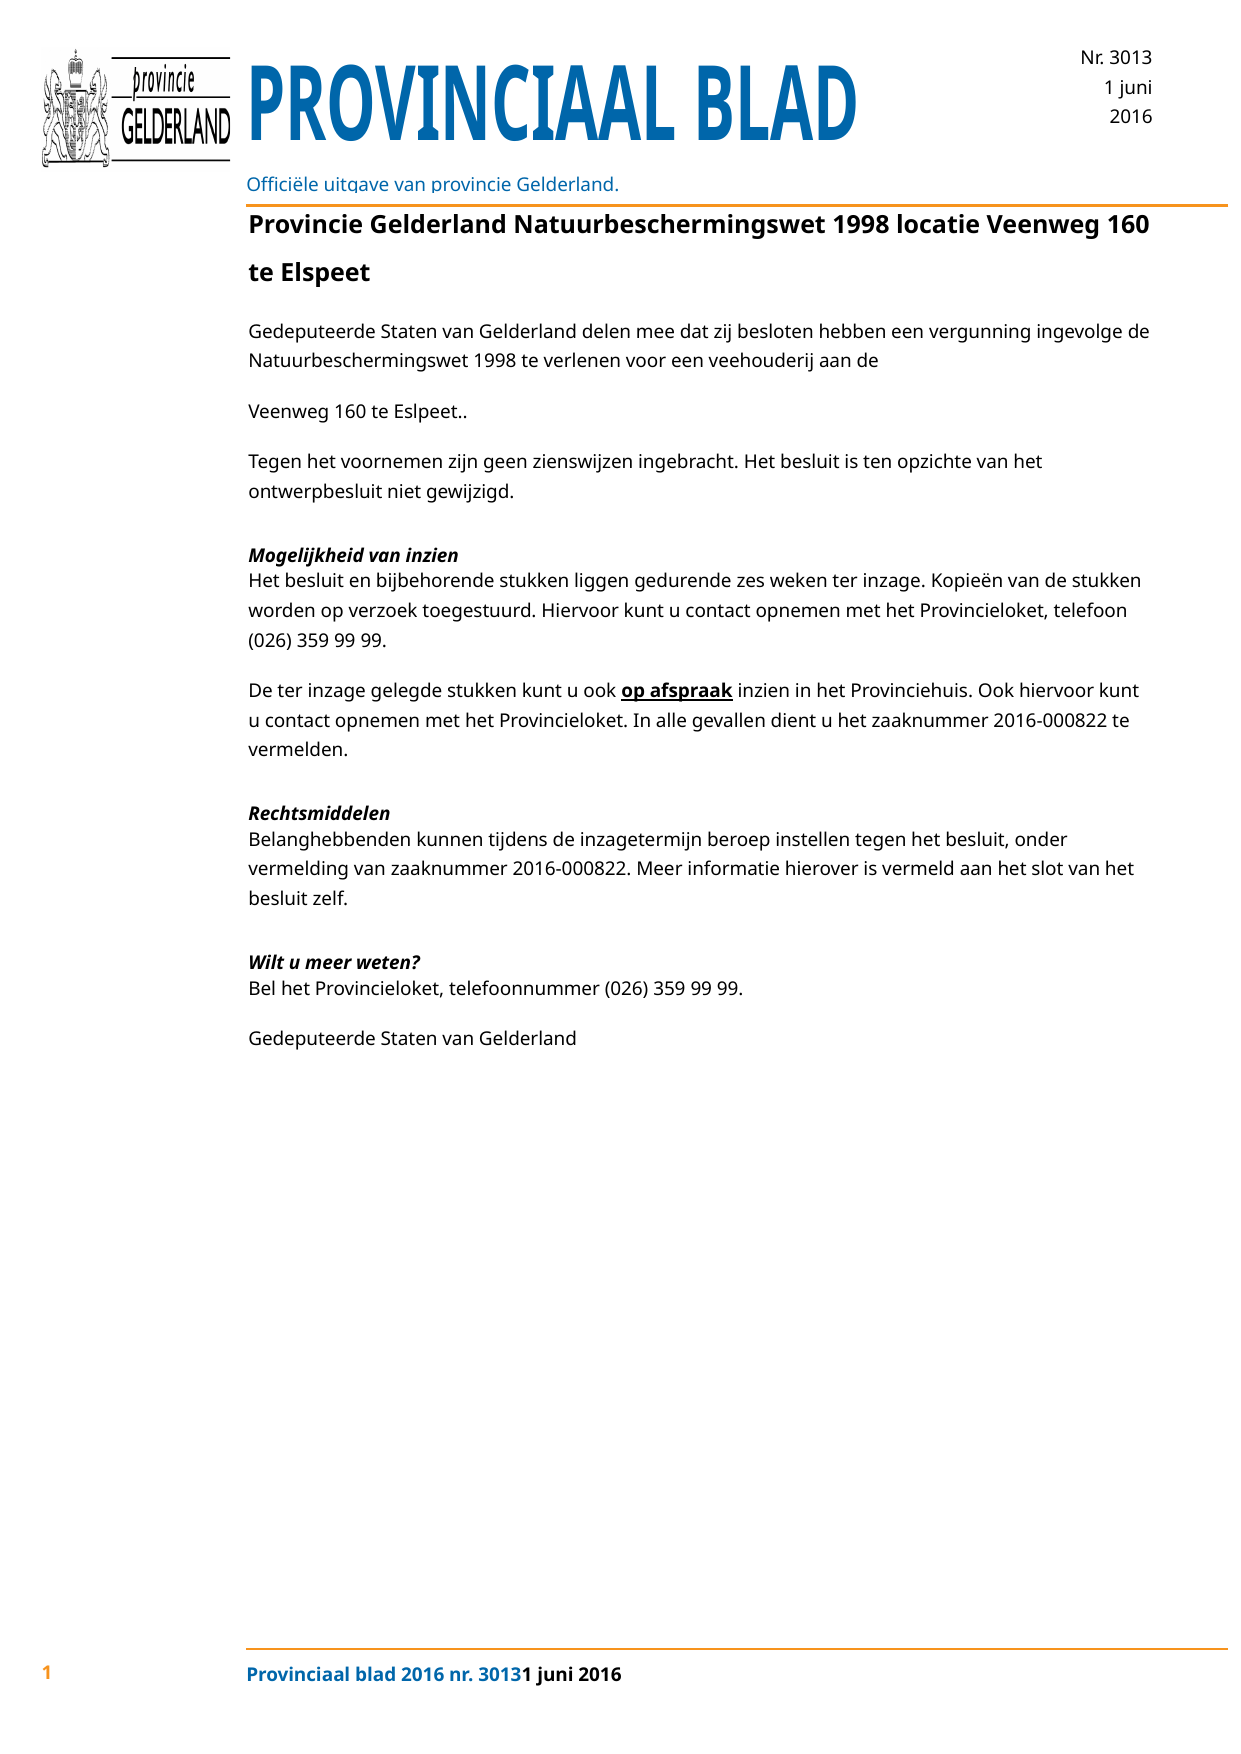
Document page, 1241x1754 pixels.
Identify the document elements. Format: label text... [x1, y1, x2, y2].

text Gedeputeerde Staten van Gelderland delen mee dat zij besloten hebben een vergunning ingevolge de Natuurbeschermingswet 1998 te verlenen voor een veehouderij aan de [248, 318, 1152, 373]
text Veenweg 160 te Eslpeet.. [248, 398, 1152, 424]
picture [41, 47, 231, 172]
text De ter inzage gelegde stukken kunt u ook op afspraak inzien in het Provinciehuis. Ook hiervoor kunt u contact opnemen met het Provincieloket. In alle gevallen dient u het zaaknummer 2016-000822 te vermelden. [248, 677, 1152, 762]
text Gedeputeerde Staten van Gelderland [248, 1025, 1152, 1051]
text Bel het Provincieloket, telefoonnummer (026) 359 99 99. [248, 975, 1152, 1001]
text Rechtsmiddelen [248, 800, 1152, 826]
text Tegen het voornemen zijn geen zienswijzen ingebracht. Het besluit is ten opzichte van het ontwerpbesluit niet gewijzigd. [248, 448, 1152, 504]
text Mogelijkheid van inzien [248, 542, 1152, 568]
text Belanghebbenden kunnen tijdens de inzagetermijn beroep instellen tegen het besluit, onder vermelding van zaaknummer 2016-000822. Meer informatie hierover is vermeld aan het slot van het besluit zelf. [248, 826, 1152, 911]
text Provincie Gelderland Natuurbeschermingswet 1998 locatie Veenweg 160 te Elspeet [248, 207, 1152, 288]
text Het besluit en bijbehorende stukken liggen gedurende zes weken ter inzage. Kopieën van de stukken worden op verzoek toegestuurd. Hiervoor kunt u contact opnemen met het Provincieloket, telefoon (026) 359 99 99. [248, 568, 1152, 652]
text Wilt u meer weten? [248, 949, 1152, 975]
